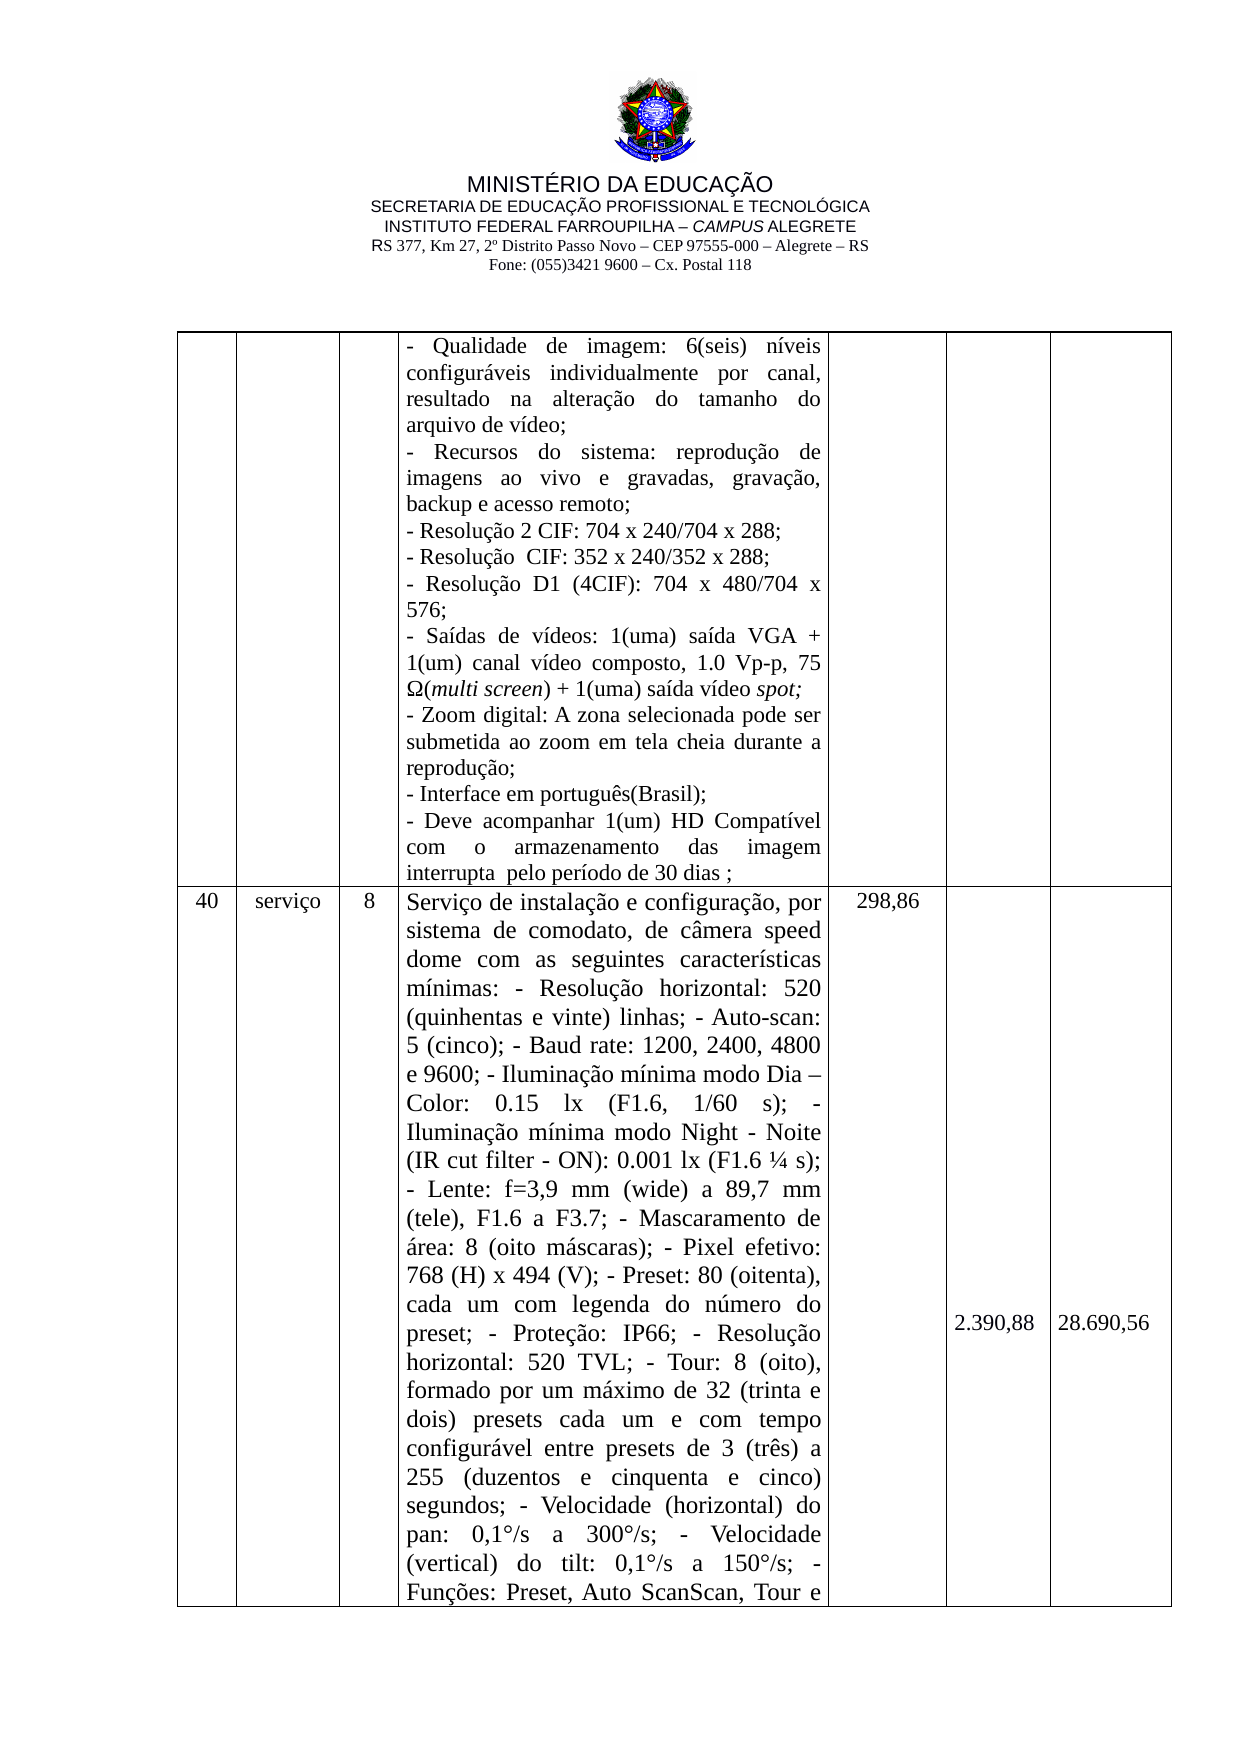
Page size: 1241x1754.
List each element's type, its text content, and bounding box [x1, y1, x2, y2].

table_cell [178, 333, 236, 886]
table_cell [1051, 333, 1171, 886]
table_cell 40 [178, 887, 236, 1606]
picture [608, 71, 697, 163]
table_cell serviço [237, 887, 339, 1606]
table_cell [947, 333, 1050, 886]
table_cell 2.390,88 [947, 887, 1050, 1606]
table_cell 298,86 [829, 887, 946, 1606]
table_cell [237, 333, 339, 886]
table_cell - Qualidade de imagem: 6(seis) níveis configuráveis individualmente por canal, resultado na alteração do tamanho do arquivo de vídeo; - Recursos do sistema: reprodução de imagens ao vivo e gravadas, gravação, backup e acesso remoto; - Resolução 2 CIF: 704 x 240/704 x 288; - Resolução CIF: 352 x 240/352 x 288; - Resolução D1 (4CIF): 704 x 480/704 x 576; - Saídas de vídeos: 1(uma) saída VGA + 1(um) canal vídeo composto, 1.0 Vp-p, 75 Ω(multi screen) + 1(uma) saída vídeo spot; - Zoom digital: A zona selecionada pode ser submetida ao zoom em tela cheia durante a reprodução; - Interface em português(Brasil); - Deve acompanhar 1(um) HD Compatível com o armazenamento das imagem interrupta pelo período de 30 dias ; [399, 333, 828, 886]
table_cell 28.690,56 [1051, 887, 1171, 1606]
table_cell [340, 333, 398, 886]
table_cell Serviço de instalação e configuração, por sistema de comodato, de câmera speed dome com as seguintes características mínimas: - Resolução horizontal: 520 (quinhentas e vinte) linhas; - Auto-scan: 5 (cinco); - Baud rate: 1200, 2400, 4800 e 9600; - Iluminação mínima modo Dia – Color: 0.15 lx (F1.6, 1/60 s); - Iluminação mínima modo Night - Noite (IR cut filter - ON): 0.001 lx (F1.6 ¼ s); - Lente: f=3,9 mm (wide) a 89,7 mm (tele), F1.6 a F3.7; - Mascaramento de área: 8 (oito máscaras); - Pixel efetivo: 768 (H) x 494 (V); - Preset: 80 (oitenta), cada um com legenda do número do preset; - Proteção: IP66; - Resolução horizontal: 520 TVL; - Tour: 8 (oito), formado por um máximo de 32 (trinta e dois) presets cada um e com tempo configurável entre presets de 3 (três) a 255 (duzentos e cinquenta e cinco) segundos; - Velocidade (horizontal) do pan: 0,1°/s a 300°/s; - Velocidade (vertical) do tilt: 0,1°/s a 150°/s; - Funções: Preset, Auto ScanScan, Tour e [399, 887, 828, 1606]
table_cell [829, 333, 946, 886]
table_cell 8 [340, 887, 398, 1606]
